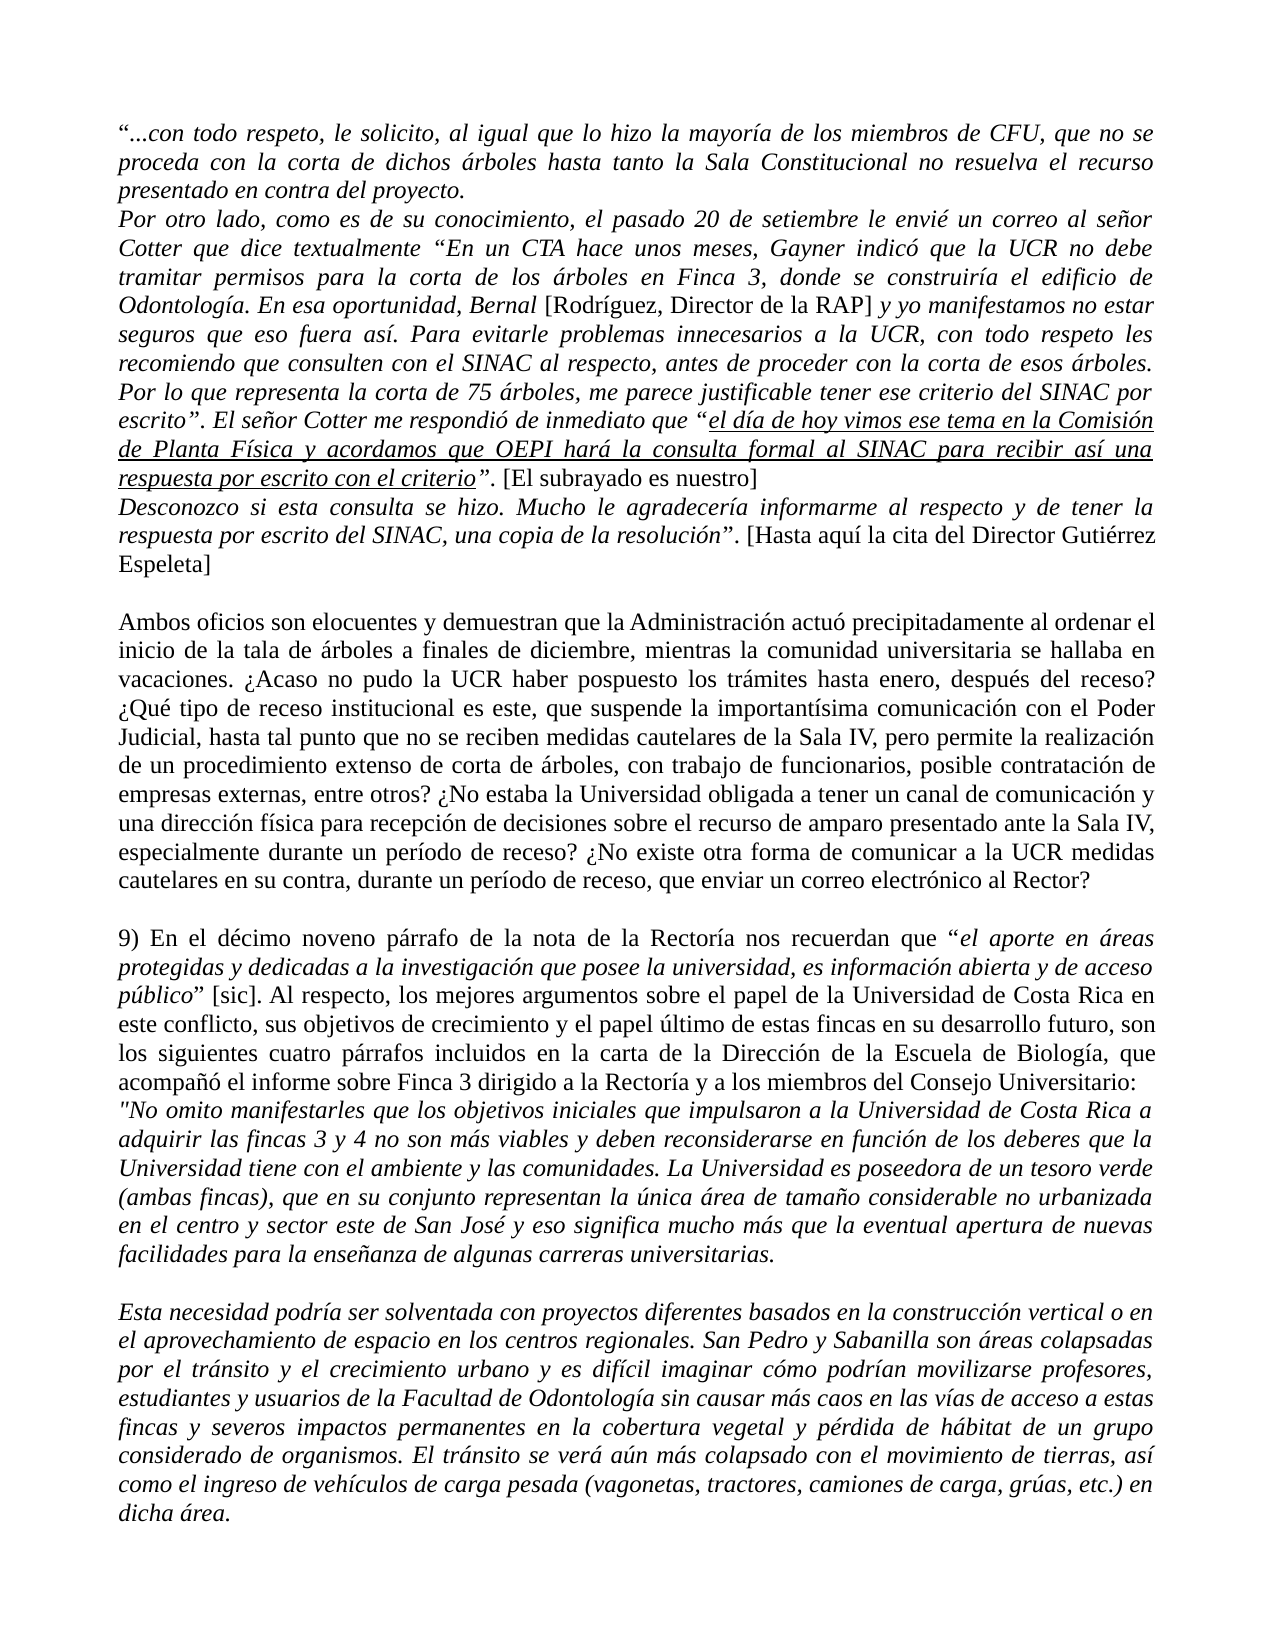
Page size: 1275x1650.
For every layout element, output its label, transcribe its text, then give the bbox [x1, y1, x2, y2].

text "No omito manifestarles que los objetivos iniciales que impulsaron a la Universidad de Costa Rica a adquirir las fincas 3 y 4 no son más viables y deben reconsiderarse en función de los deberes que la Universidad tiene con el ambiente y las comunidades. La Universidad es poseedora de un tesoro verde (ambas fincas), que en su conjunto representan la única área de tamaño considerable no urbanizada en el centro y sector este de San José y eso significa mucho más que la eventual apertura de nuevas facilidades para la enseñanza de algunas carreras universitarias. [118, 1096, 1157, 1268]
text 9) En el décimo noveno párrafo de la nota de la Rectoría nos recuerdan que “el aporte en áreas protegidas y dedicadas a la investigación que posee la universidad, es información abierta y de acceso público” [sic]. Al respecto, los mejores argumentos sobre el papel de la Universidad de Costa Rica en este conflicto, sus objetivos de crecimiento y el papel último de estas fincas en su desarrollo futuro, son los siguientes cuatro párrafos incluidos en la carta de la Dirección de la Escuela de Biología, que acompañó el informe sobre Finca 3 dirigido a la Rectoría y a los miembros del Consejo Universitario: [118, 923, 1157, 1096]
text “...con todo respeto, le solicito, al igual que lo hizo la mayoría de los miembros de CFU, que no se proceda con la corta de dichos árboles hasta tanto la Sala Constitucional no resuelva el recurso presentado en contra del proyecto. [118, 118, 1157, 204]
text Esta necesidad podría ser solventada con proyectos diferentes basados en la construcción vertical o en el aprovechamiento de espacio en los centros regionales. San Pedro y Sabanilla son áreas colapsadas por el tránsito y el crecimiento urbano y es difícil imaginar cómo podrían movilizarse profesores, estudiantes y usuarios de la Facultad de Odontología sin causar más caos en las vías de acceso a estas fincas y severos impactos permanentes en la cobertura vegetal y pérdida de hábitat de un grupo considerado de organismos. El tránsito se verá aún más colapsado con el movimiento de tierras, así como el ingreso de vehículos de carga pesada (vagonetas, tractores, camiones de carga, grúas, etc.) en dicha área. [118, 1268, 1157, 1527]
text Desconozco si esta consulta se hizo. Mucho le agradecería informarme al respecto y de tener la respuesta por escrito del SINAC, una copia de la resolución”. [Hasta aquí la cita del Director Gutiérrez Espeleta] [118, 492, 1157, 578]
text Ambos oficios son elocuentes y demuestran que la Administración actuó precipitadamente al ordenar el inicio de la tala de árboles a finales de diciembre, mientras la comunidad universitaria se hallaba en vacaciones. ¿Acaso no pudo la UCR haber pospuesto los trámites hasta enero, después del receso? ¿Qué tipo de receso institucional es este, que suspende la importantísima comunicación con el Poder Judicial, hasta tal punto que no se reciben medidas cautelares de la Sala IV, pero permite la realización de un procedimiento extenso de corta de árboles, con trabajo de funcionarios, posible contratación de empresas externas, entre otros? ¿No estaba la Universidad obligada a tener un canal de comunicación y una dirección física para recepción de decisiones sobre el recurso de amparo presentado ante la Sala IV, especialmente durante un período de receso? ¿No existe otra forma de comunicar a la UCR medidas cautelares en su contra, durante un período de receso, que enviar un correo electrónico al Rector? [118, 607, 1157, 894]
text Por otro lado, como es de su conocimiento, el pasado 20 de setiembre le envié un correo al señor Cotter que dice textualmente “En un CTA hace unos meses, Gayner indicó que la UCR no debe tramitar permisos para la corta de los árboles en Finca 3, donde se construiría el edificio de Odontología. En esa oportunidad, Bernal [Rodríguez, Director de la RAP] y yo manifestamos no estar seguros que eso fuera así. Para evitarle problemas innecesarios a la UCR, con todo respeto les recomiendo que consulten con el SINAC al respecto, antes de proceder con la corta de esos árboles. Por lo que representa la corta de 75 árboles, me parece justificable tener ese criterio del SINAC por escrito”. El señor Cotter me respondió de inmediato que “el día de hoy vimos ese tema en la Comisión de Planta Física y acordamos que OEPI hará la consulta formal al SINAC para recibir así una respuesta por escrito con el criterio”. [El subrayado es nuestro] [118, 204, 1157, 492]
